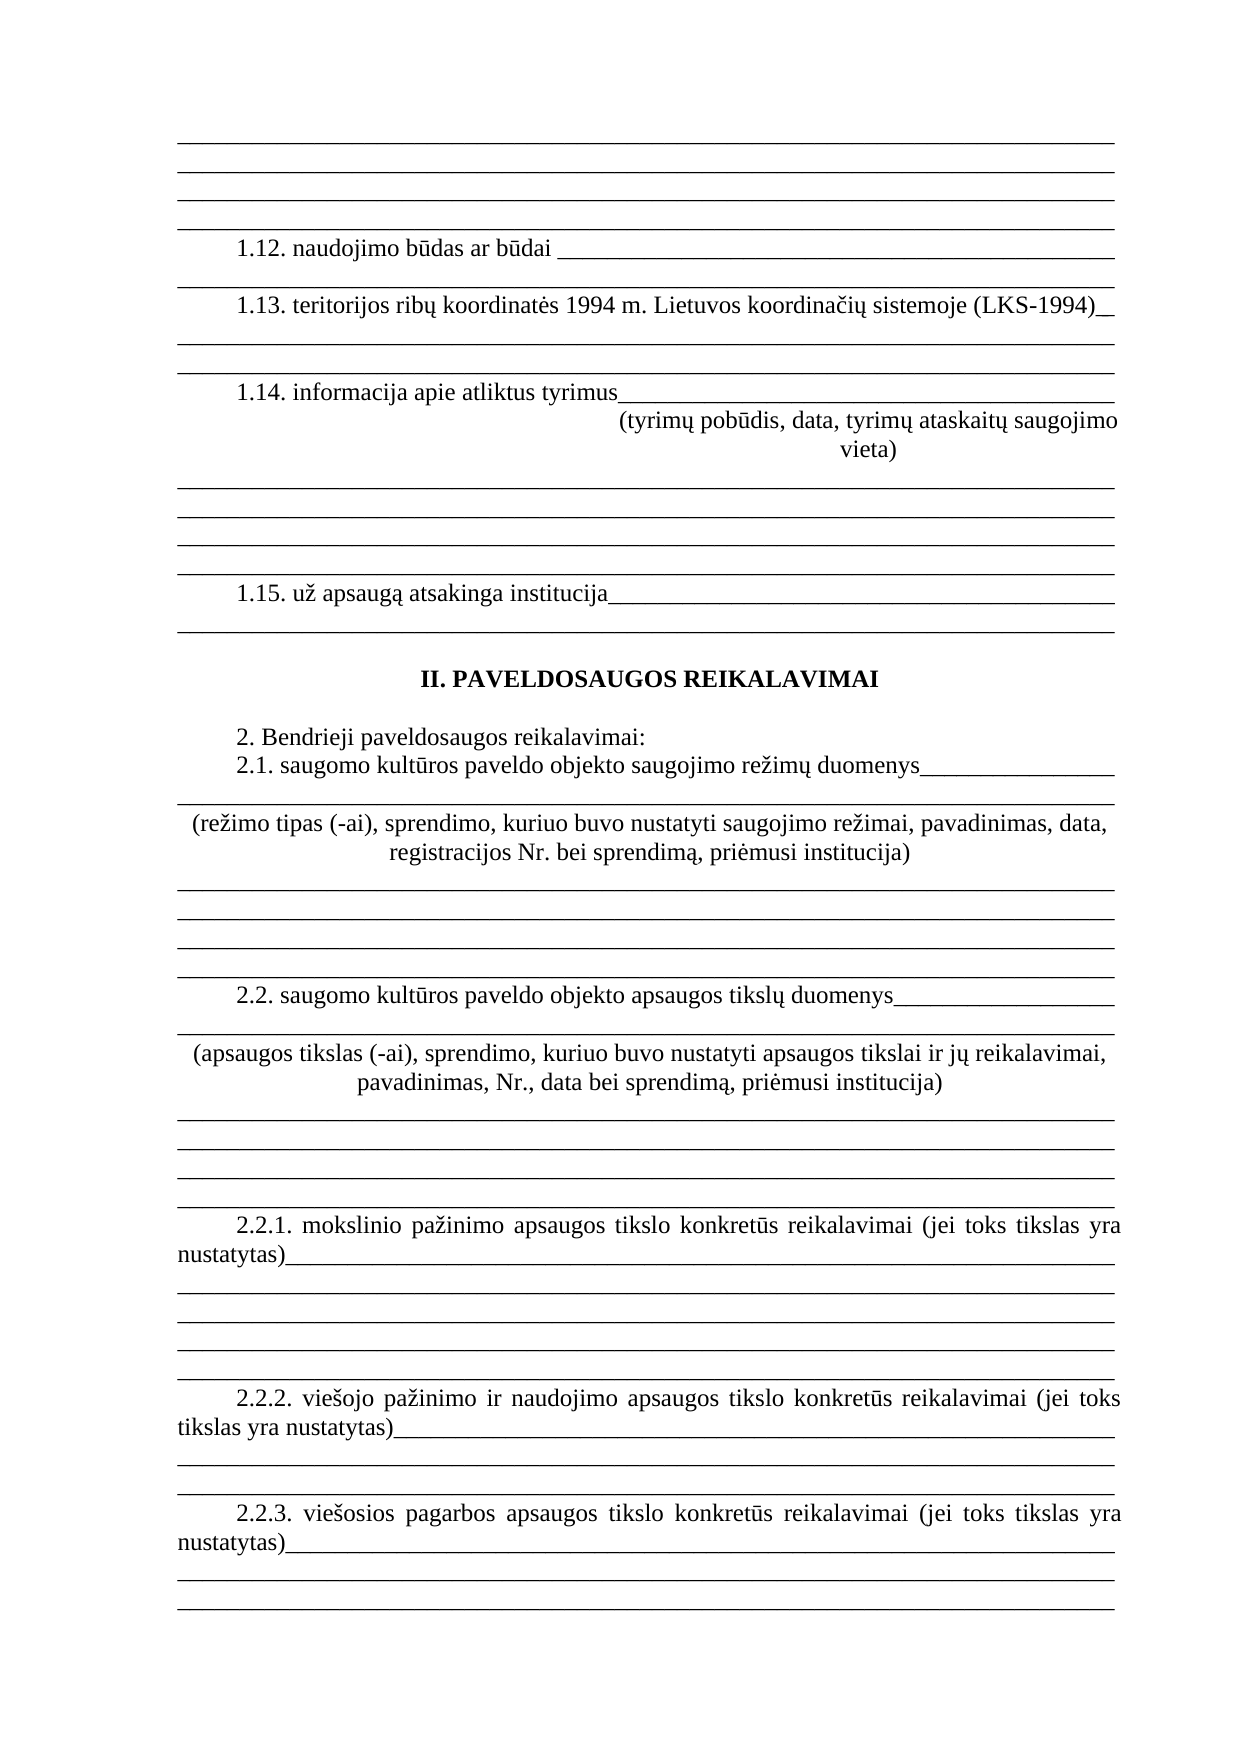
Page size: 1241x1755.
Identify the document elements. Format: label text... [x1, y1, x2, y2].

text _ [177, 1124, 1122, 1153]
text 1.14. informacija apie atliktus tyrimus [177, 377, 1122, 406]
text _ [177, 463, 1122, 492]
text _ [177, 492, 1122, 521]
text _ [177, 1326, 1122, 1354]
text _ [177, 1297, 1122, 1326]
text 2.2. saugomo kultūros paveldo objekto apsaugos tikslų duomenys [177, 981, 1122, 1009]
text 1.15. už apsaugą atsakinga institucija [177, 578, 1122, 607]
text _ [177, 1584, 1122, 1613]
text 1.12. naudojimo būdas ar būdai [177, 233, 1122, 262]
text _ [177, 866, 1122, 894]
text _ [177, 147, 1122, 176]
text _ [177, 779, 1122, 808]
text _ [177, 1354, 1122, 1383]
text _ [177, 1556, 1122, 1584]
text _ [177, 521, 1122, 549]
text _ [177, 549, 1122, 578]
text 2. Bendrieji paveldosaugos reikalavimai: [177, 722, 1122, 751]
text _ [177, 204, 1122, 233]
text _ [177, 118, 1122, 147]
text _ [177, 607, 1122, 636]
text _ [177, 923, 1122, 952]
text _ [177, 1153, 1122, 1182]
text (tyrimų pobūdis, data, tyrimų ataskaitų saugojimo vieta) [615, 406, 1122, 463]
text _ [177, 319, 1122, 348]
text _ [177, 1096, 1122, 1124]
text II. PAVELDOSAUGOS REIKALAVIMAI [177, 664, 1122, 693]
text _ [177, 1009, 1122, 1038]
text (apsaugos tikslas (-ai), sprendimo, kuriuo buvo nustatyti apsaugos tikslai ir jų reikalavimai, pavadinimas, Nr., data bei sprendimą, priėmusi institucija) [177, 1038, 1122, 1096]
text _ [177, 1182, 1122, 1211]
text _ [177, 952, 1122, 981]
text _ [177, 1441, 1122, 1469]
text _ [177, 262, 1122, 291]
text _ [177, 1268, 1122, 1297]
text 2.2.3. viešosios pagarbos apsaugos tikslo konkretūs reikalavimai (jei toks tikslas yra nustatytas) [177, 1498, 1122, 1556]
text _ [177, 894, 1122, 923]
text _ [177, 1469, 1122, 1498]
text (režimo tipas (-ai), sprendimo, kuriuo buvo nustatyti saugojimo režimai, pavadinimas, data, registracijos Nr. bei sprendimą, priėmusi institucija) [177, 808, 1122, 866]
text 2.1. saugomo kultūros paveldo objekto saugojimo režimų duomenys [177, 751, 1122, 779]
text 1.13. teritorijos ribų koordinatės 1994 m. Lietuvos koordinačių sistemoje (LKS-1994) [177, 291, 1122, 319]
text _ [177, 176, 1122, 204]
text 2.2.2. viešojo pažinimo ir naudojimo apsaugos tikslo konkretūs reikalavimai (jei toks tikslas yra nustatytas) [177, 1383, 1122, 1441]
text _ [177, 348, 1122, 377]
text 2.2.1. mokslinio pažinimo apsaugos tikslo konkretūs reikalavimai (jei toks tikslas yra nustatytas) [177, 1211, 1122, 1268]
